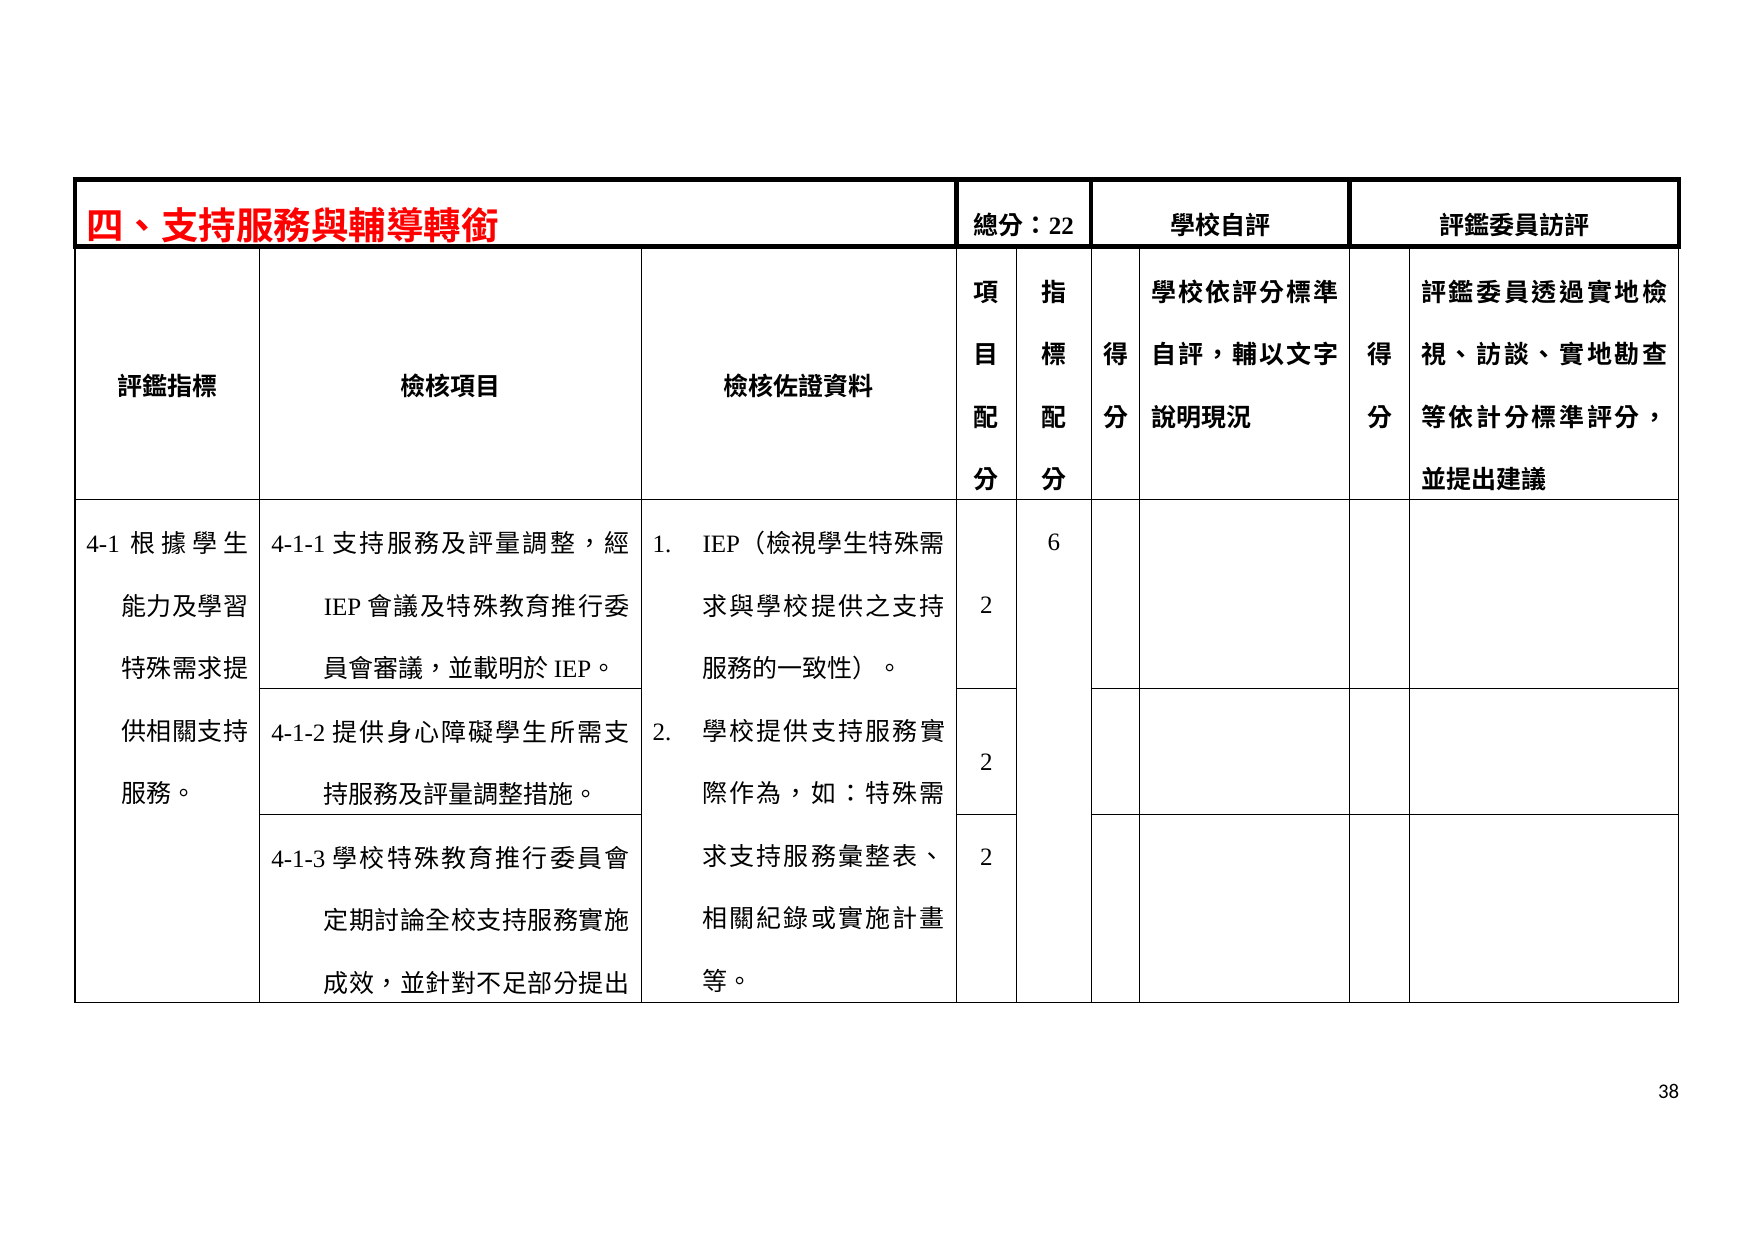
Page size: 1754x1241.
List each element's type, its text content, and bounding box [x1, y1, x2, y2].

table_cell [1350, 815, 1409, 1002]
table_cell [1140, 815, 1349, 1002]
table_cell [1410, 689, 1678, 813]
table_cell [1092, 815, 1139, 1002]
table_cell 2 [957, 815, 1016, 1002]
table_cell 2 [957, 500, 1016, 687]
table_cell 檢核項目 [260, 249, 641, 499]
table_cell 評鑑委員透過實地檢視、訪談、實地勘查等依計分標準評分，並提出建議 [1410, 249, 1678, 499]
table_cell 指 標 配 分 [1017, 249, 1091, 499]
table_cell 檢核佐證資料 [642, 249, 956, 499]
table_cell [1410, 815, 1678, 1002]
table_cell 得分 [1092, 249, 1139, 499]
table_header 四、支持服務與輔導轉銜 [77, 182, 954, 244]
table_cell 學校依評分標準自評，輔以文字說明現況 [1140, 249, 1349, 499]
table_header 評鑑委員訪評 [1352, 182, 1677, 244]
table_cell [1350, 500, 1409, 687]
table_cell 4-1-1支持服務及評量調整，經IEP會議及特殊教育推行委員會審議，並載明於IEP。 [260, 500, 641, 687]
table_cell [1350, 689, 1409, 813]
table_cell 2 [957, 689, 1016, 813]
table_cell [1140, 500, 1349, 687]
table_cell 4-1-2提供身心障礙學生所需支持服務及評量調整措施。 [260, 689, 641, 813]
table_cell 4-1根據學生能力及學習特殊需求提供相關支持服務。 [76, 500, 259, 1002]
table_cell [1092, 689, 1139, 813]
table_cell IEP（檢視學生特殊需求與學校提供之支持服務的一致性）。 學校提供支持服務實際作為，如：特殊需求支持服務彙整表、相關紀錄或實施計畫等。 特殊教育推行委員會檢討會議紀錄。 [642, 500, 956, 1002]
table_cell 6 [1017, 500, 1091, 1002]
table_cell 4-1-3學校特殊教育推行委員會定期討論全校支持服務實施成效，並針對不足部分提出 [260, 815, 641, 1002]
table_header 學校自評 [1093, 182, 1347, 244]
table_cell [1092, 500, 1139, 687]
table_cell 評鑑指標 [76, 249, 259, 499]
table_cell 得分 [1350, 249, 1409, 499]
table_cell 項目配分 [957, 249, 1016, 499]
table_header 總分：22 [959, 182, 1089, 244]
table_cell [1410, 500, 1678, 687]
table_cell [1140, 689, 1349, 813]
